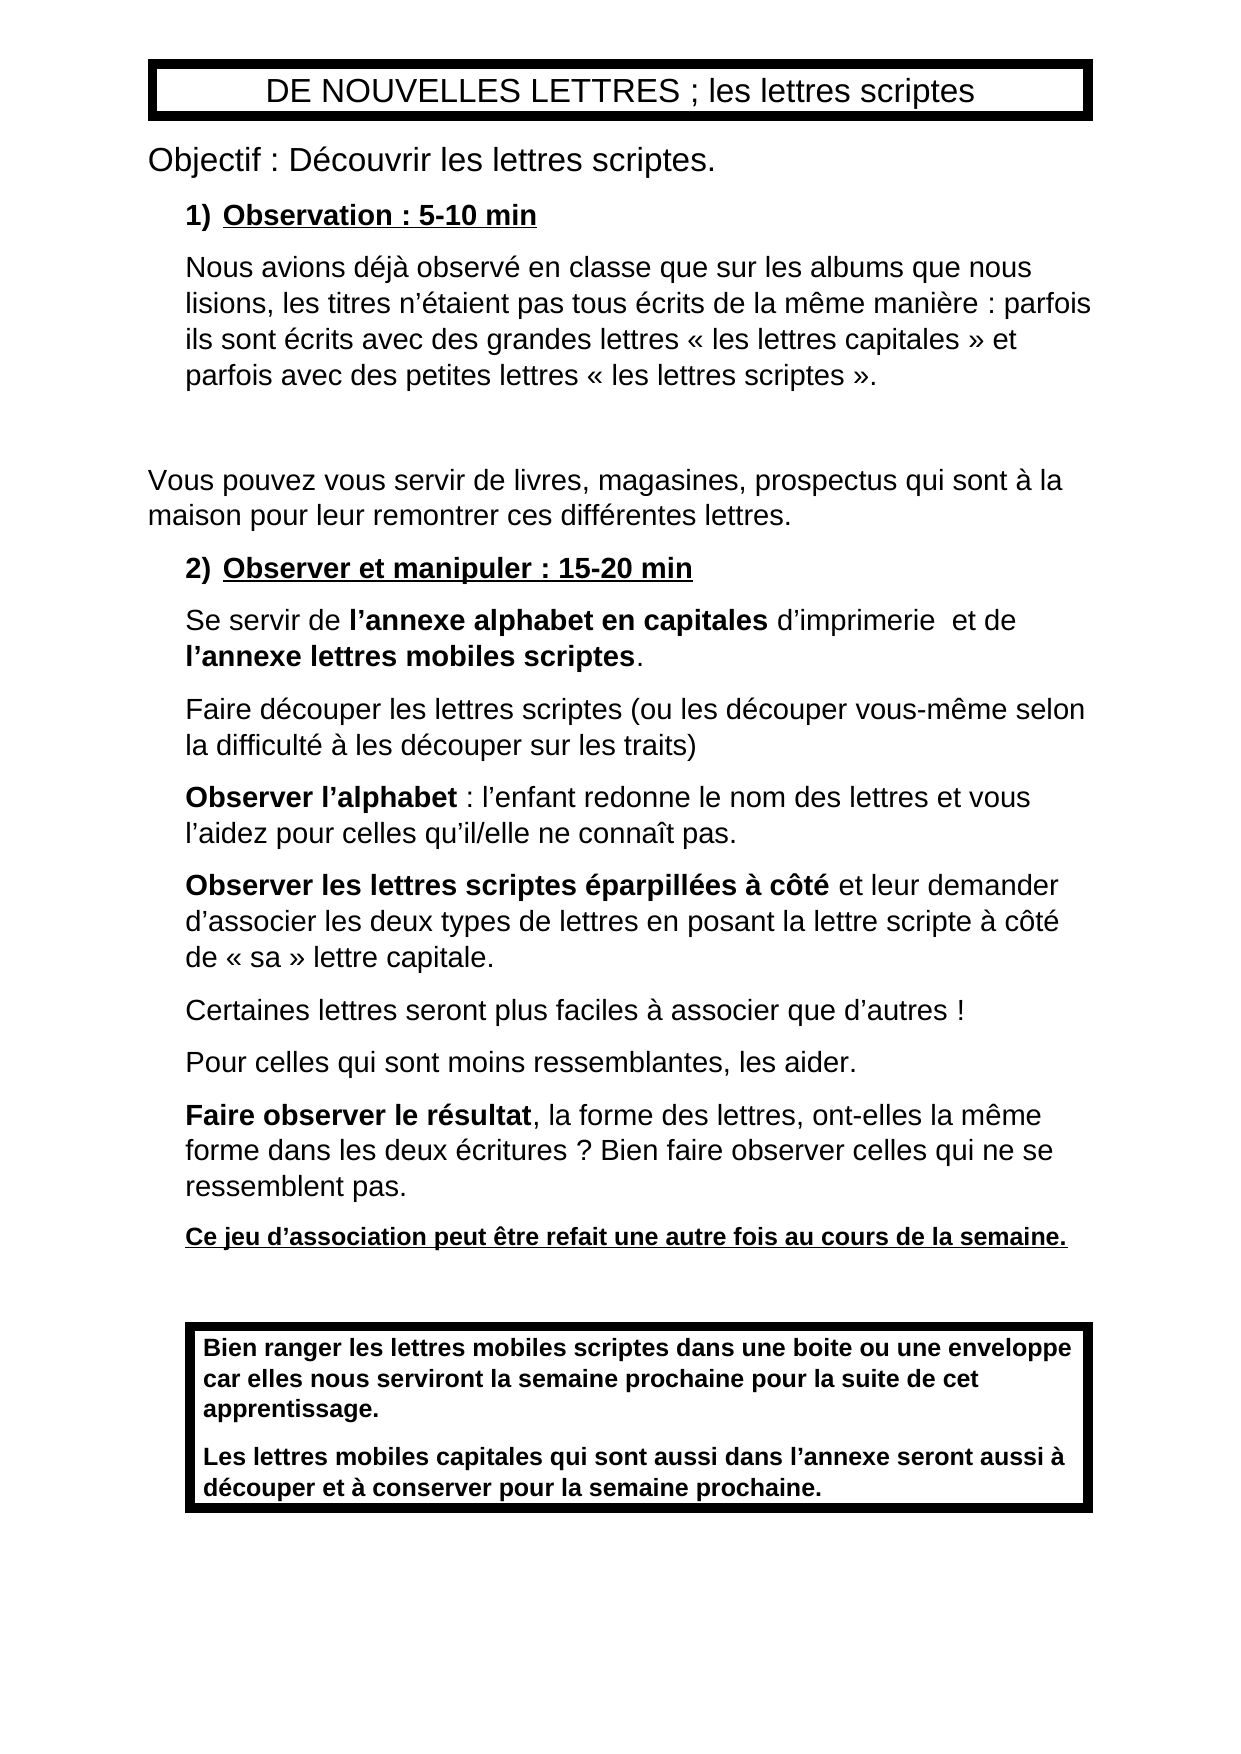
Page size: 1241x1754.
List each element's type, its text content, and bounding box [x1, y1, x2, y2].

text Objectif : Découvrir les lettres scriptes. [148, 140, 1093, 178]
text Nous avions déjà observé en classe que sur les albums que nous lisions, les titres n’étaient pas tous écrits de la même manière : parfois ils sont écrits avec des grandes lettres « les lettres capitales » et parfois avec des petites lettres « les lettres scriptes ». [185, 250, 1093, 391]
text Observer les lettres scriptes éparpillées à côté et leur demander d’associer les deux types de lettres en posant la lettre scripte à côté de « sa » lettre capitale. [185, 868, 1093, 973]
text Observer l’alphabet : l’enfant redonne le nom des lettres et vous l’aidez pour celles qu’il/elle ne connaît pas. [185, 780, 1093, 849]
text Ce jeu d’association peut être refait une autre fois au cours de la semaine. [185, 1222, 1093, 1250]
text Faire découper les lettres scriptes (ou les découper vous-même selon la difficulté à les découper sur les traits) [185, 692, 1093, 761]
list Observation : 5-10 min [185, 197, 1093, 231]
list Observer et manipuler : 15-20 min [185, 551, 1093, 584]
text Certaines lettres seront plus faciles à associer que d’autres ! [185, 992, 1093, 1026]
text Vous pouvez vous servir de livres, magasines, prospectus qui sont à la maison pour leur remontrer ces différentes lettres. [148, 462, 1093, 532]
text Les lettres mobiles capitales qui sont aussi dans l’annexe seront aussi à découper et à conserver pour la semaine prochaine. [195, 1430, 1083, 1503]
text Pour celles qui sont moins ressemblantes, les aider. [185, 1045, 1093, 1078]
text Faire observer le résultat, la forme des lettres, ont-elles la même forme dans les deux écritures ? Bien faire observer celles qui ne se ressemblent pas. [185, 1097, 1093, 1203]
text Bien ranger les lettres mobiles scriptes dans une boite ou une enveloppe car elles nous serviront la semaine prochaine pour la suite de cet apprentissage. [195, 1331, 1083, 1423]
text Se servir de l’annexe alphabet en capitales d’imprimerie et de l’annexe lettres mobiles scriptes. [185, 603, 1093, 673]
text DE NOUVELLES LETTRES ; les lettres scriptes [157, 69, 1083, 111]
